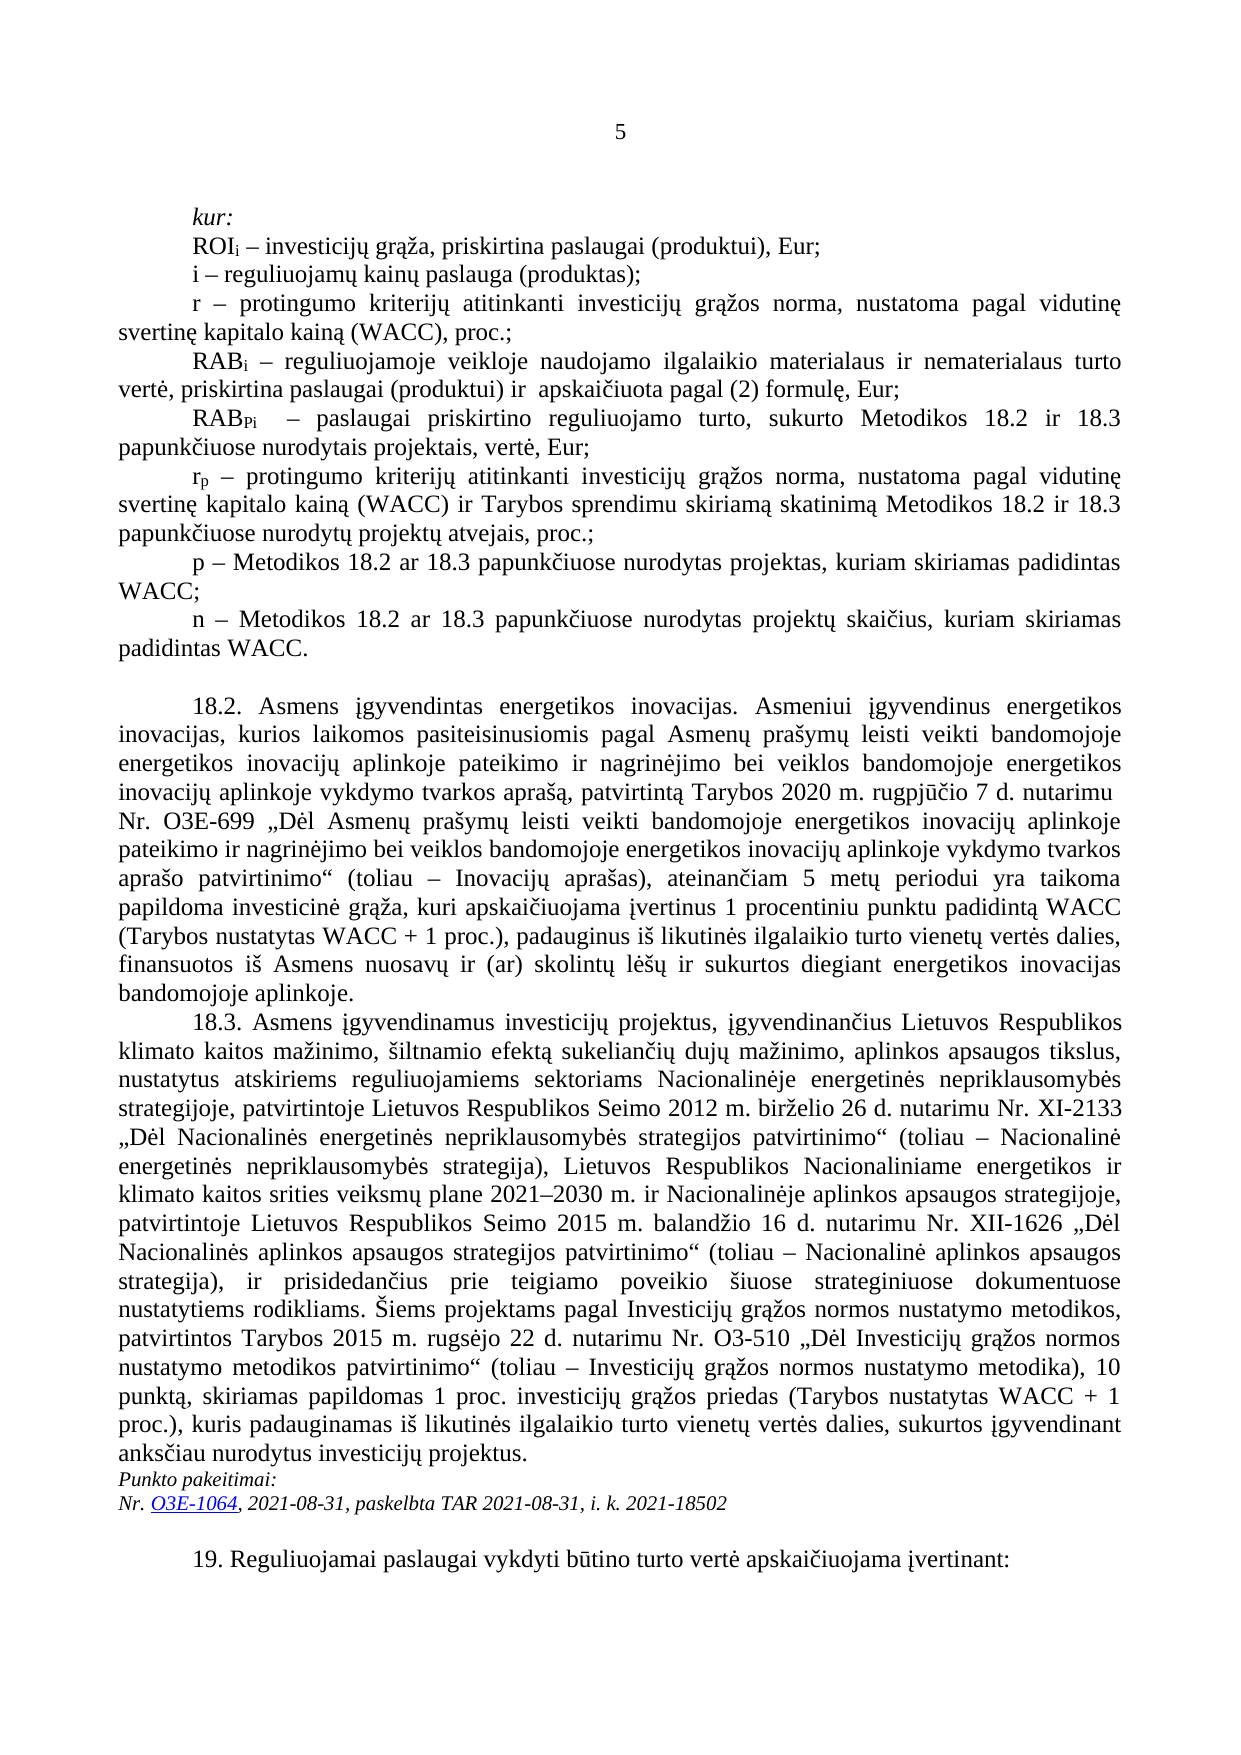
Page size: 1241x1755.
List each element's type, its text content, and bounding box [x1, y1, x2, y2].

text kur: [118, 202, 1122, 231]
text i – reguliuojamų kainų paslauga (produktas); [118, 259, 1122, 288]
text Punkto pakeitimai: [118, 1467, 1122, 1491]
text RABi – reguliuojamoje veikloje naudojamo ilgalaikio materialaus ir nematerialaus turto vertė, priskirtina paslaugai (produktui) ir apskaičiuota pagal (2) formulę, Eur; [118, 346, 1122, 403]
text Nr. O3E-1064, 2021-08-31, paskelbta TAR 2021-08-31, i. k. 2021-18502 [118, 1491, 1122, 1515]
text RABPi – paslaugai priskirtino reguliuojamo turto, sukurto Metodikos 18.2 ir 18.3 papunkčiuose nurodytais projektais, vertė, Eur; [118, 403, 1122, 461]
text 19. Reguliuojamai paslaugai vykdyti būtino turto vertė apskaičiuojama įvertinant: [118, 1544, 1122, 1573]
text n – Metodikos 18.2 ar 18.3 papunkčiuose nurodytas projektų skaičius, kuriam skiriamas padidintas WACC. [118, 604, 1122, 662]
text rp – protingumo kriterijų atitinkanti investicijų grąžos norma, nustatoma pagal vidutinę svertinę kapitalo kainą (WACC) ir Tarybos sprendimu skiriamą skatinimą Metodikos 18.2 ir 18.3 papunkčiuose nurodytų projektų atvejais, proc.; [118, 461, 1122, 547]
text ROIi – investicijų grąža, priskirtina paslaugai (produktui), Eur; [118, 231, 1122, 259]
text 18.3. Asmens įgyvendinamus investicijų projektus, įgyvendinančius Lietuvos Respublikos klimato kaitos mažinimo, šiltnamio efektą sukeliančių dujų mažinimo, aplinkos apsaugos tikslus, nustatytus atskiriems reguliuojamiems sektoriams Nacionalinėje energetinės nepriklausomybės strategijoje, patvirtintoje Lietuvos Respublikos Seimo 2012 m. birželio 26 d. nutarimu Nr. XI-2133 „Dėl Nacionalinės energetinės nepriklausomybės strategijos patvirtinimo“ (toliau – Nacionalinė energetinės nepriklausomybės strategija), Lietuvos Respublikos Nacionaliniame energetikos ir klimato kaitos srities veiksmų plane 2021–2030 m. ir Nacionalinėje aplinkos apsaugos strategijoje, patvirtintoje Lietuvos Respublikos Seimo 2015 m. balandžio 16 d. nutarimu Nr. XII-1626 „Dėl Nacionalinės aplinkos apsaugos strategijos patvirtinimo“ (toliau – Nacionalinė aplinkos apsaugos strategija), ir prisidedančius prie teigiamo poveikio šiuose strateginiuose dokumentuose nustatytiems rodikliams. Šiems projektams pagal Investicijų grąžos normos nustatymo metodikos, patvirtintos Tarybos 2015 m. rugsėjo 22 d. nutarimu Nr. O3-510 „Dėl Investicijų grąžos normos nustatymo metodikos patvirtinimo“ (toliau – Investicijų grąžos normos nustatymo metodika), 10 punktą, skiriamas papildomas 1 proc. investicijų grąžos priedas (Tarybos nustatytas WACC + 1 proc.), kuris padauginamas iš likutinės ilgalaikio turto vienetų vertės dalies, sukurtos įgyvendinant anksčiau nurodytus investicijų projektus. [118, 1007, 1122, 1467]
text 18.2. Asmens įgyvendintas energetikos inovacijas. Asmeniui įgyvendinus energetikos inovacijas, kurios laikomos pasiteisinusiomis pagal Asmenų prašymų leisti veikti bandomojoje energetikos inovacijų aplinkoje pateikimo ir nagrinėjimo bei veiklos bandomojoje energetikos inovacijų aplinkoje vykdymo tvarkos aprašą, patvirtintą Tarybos 2020 m. rugpjūčio 7 d. nutarimu Nr. O3E-699 „Dėl Asmenų prašymų leisti veikti bandomojoje energetikos inovacijų aplinkoje pateikimo ir nagrinėjimo bei veiklos bandomojoje energetikos inovacijų aplinkoje vykdymo tvarkos aprašo patvirtinimo“ (toliau – Inovacijų aprašas), ateinančiam 5 metų periodui yra taikoma papildoma investicinė grąža, kuri apskaičiuojama įvertinus 1 procentiniu punktu padidintą WACC (Tarybos nustatytas WACC + 1 proc.), padauginus iš likutinės ilgalaikio turto vienetų vertės dalies, finansuotos iš Asmens nuosavų ir (ar) skolintų lėšų ir sukurtos diegiant energetikos inovacijas bandomojoje aplinkoje. [118, 691, 1122, 1007]
text r – protingumo kriterijų atitinkanti investicijų grąžos norma, nustatoma pagal vidutinę svertinę kapitalo kainą (WACC), proc.; [118, 288, 1122, 346]
text p – Metodikos 18.2 ar 18.3 papunkčiuose nurodytas projektas, kuriam skiriamas padidintas WACC; [118, 547, 1122, 604]
